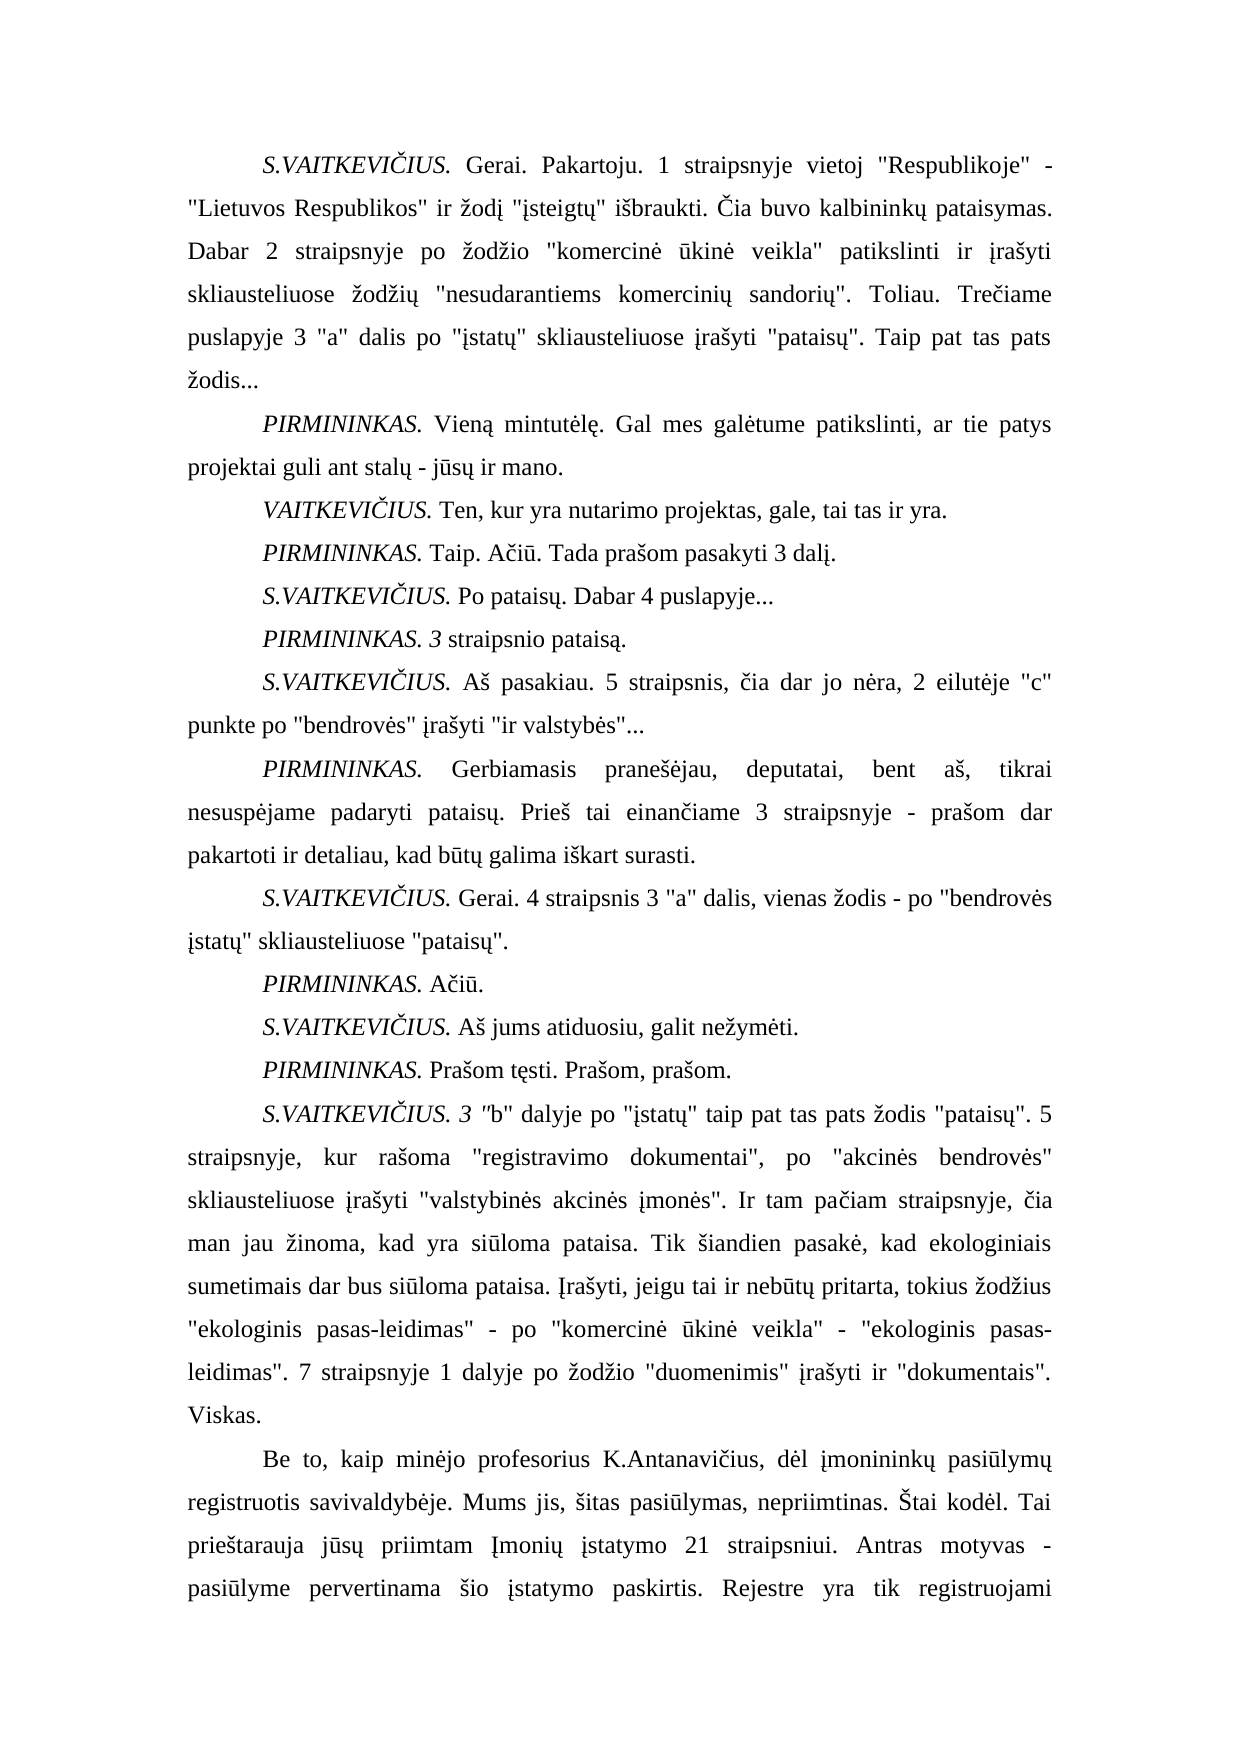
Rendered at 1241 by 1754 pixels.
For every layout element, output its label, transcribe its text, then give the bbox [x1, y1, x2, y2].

text PIRMININKAS. Taip. Ačiū. Tada prašom pasakyti 3 dalį. [187, 538, 1053, 567]
text PIRMININKAS. Vieną mintutėlę. Gal mes galėtume patikslinti, ar tie patys projektai guli ant stalų - jūsų ir mano. [187, 409, 1053, 481]
text PIRMININKAS. 3 straipsnio pataisą. [187, 624, 1053, 653]
text S.VAITKEVIČIUS. Gerai. 4 straipsnis 3 "a" dalis, vienas žodis - po "bendrovės įstatų" skliausteliuose "pataisų". [187, 883, 1053, 955]
text S.VAITKEVIČIUS. 3 "b" dalyje po "įstatų" taip pat tas pats žodis "pataisų". 5 straipsnyje, kur rašoma "registravimo dokumentai", po "akcinės bendrovės" skliausteliuose įrašyti "valstybinės akcinės įmonės". Ir tam pa­čiam straipsnyje, čia man jau žinoma, kad yra siūloma pataisa. Tik šiandien pasakė, kad ekologiniais sumetimais dar bus siūloma pataisa. Įrašyti, jeigu tai ir nebūtų pritarta, tokius žodžius "ekologinis pasas-leidimas" - po "ko­mercinė ūkinė veikla" - "ekologinis pasas-leidimas". 7 straipsnyje 1 dalyje po žodžio "duomenimis" įrašyti ir "dokumentais". Viskas. [187, 1099, 1053, 1429]
text S.VAITKEVIČIUS. Po pataisų. Dabar 4 puslapyje... [187, 581, 1053, 610]
text PIRMININKAS. Prašom tęsti. Prašom, prašom. [187, 1056, 1053, 1084]
text VAITKEVIČIUS. Ten, kur yra nutarimo projektas, gale, tai tas ir yra. [187, 495, 1053, 524]
text Be to, kaip minėjo profesorius K.Antanavičius, dėl įmonininkų pasiūlymų registruotis savivaldybėje. Mums jis, šitas pasiūlymas, nepriimtinas. Štai kodėl. Tai prieštarauja jūsų priimtam Įmonių įstatymo 21 straipsniui. Antras motyvas - pasiūlyme pervertinama šio įstatymo paskirtis. Rejestre yra tik registruojami [187, 1444, 1053, 1602]
text PIRMININKAS. Gerbiamasis pranešėjau, deputatai, bent aš, tikrai nesuspėjame padaryti pataisų. Prieš tai einančiame 3 straipsnyje - prašom dar pakartoti ir detaliau, kad būtų galima iškart surasti. [187, 754, 1053, 869]
text S.VAITKEVIČIUS. Aš pasakiau. 5 straipsnis, čia dar jo nėra, 2 eilutėje "c" punkte po "bendrovės" įrašyti "ir valstybės"... [187, 667, 1053, 739]
text PIRMININKAS. Ačiū. [187, 969, 1053, 998]
text S.VAITKEVIČIUS. Aš jums atiduosiu, galit nežymėti. [187, 1012, 1053, 1041]
text S.VAITKEVIČIUS. Gerai. Pakartoju. 1 straipsnyje vietoj "Respubliko­je" - "Lietuvos Respublikos" ir žodį "įsteigtų" išbraukti. Čia buvo kalbinin­kų pataisymas. Dabar 2 straipsnyje po žodžio "komercinė ūkinė veikla" patikslinti ir įrašyti skliausteliuose žodžių "nesudarantiems komercinių sandorių". Toliau. Trečiame puslapyje 3 "a" dalis po "įstatų" skliausteliuose įrašyti "pataisų". Taip pat tas pats žodis... [187, 150, 1053, 394]
